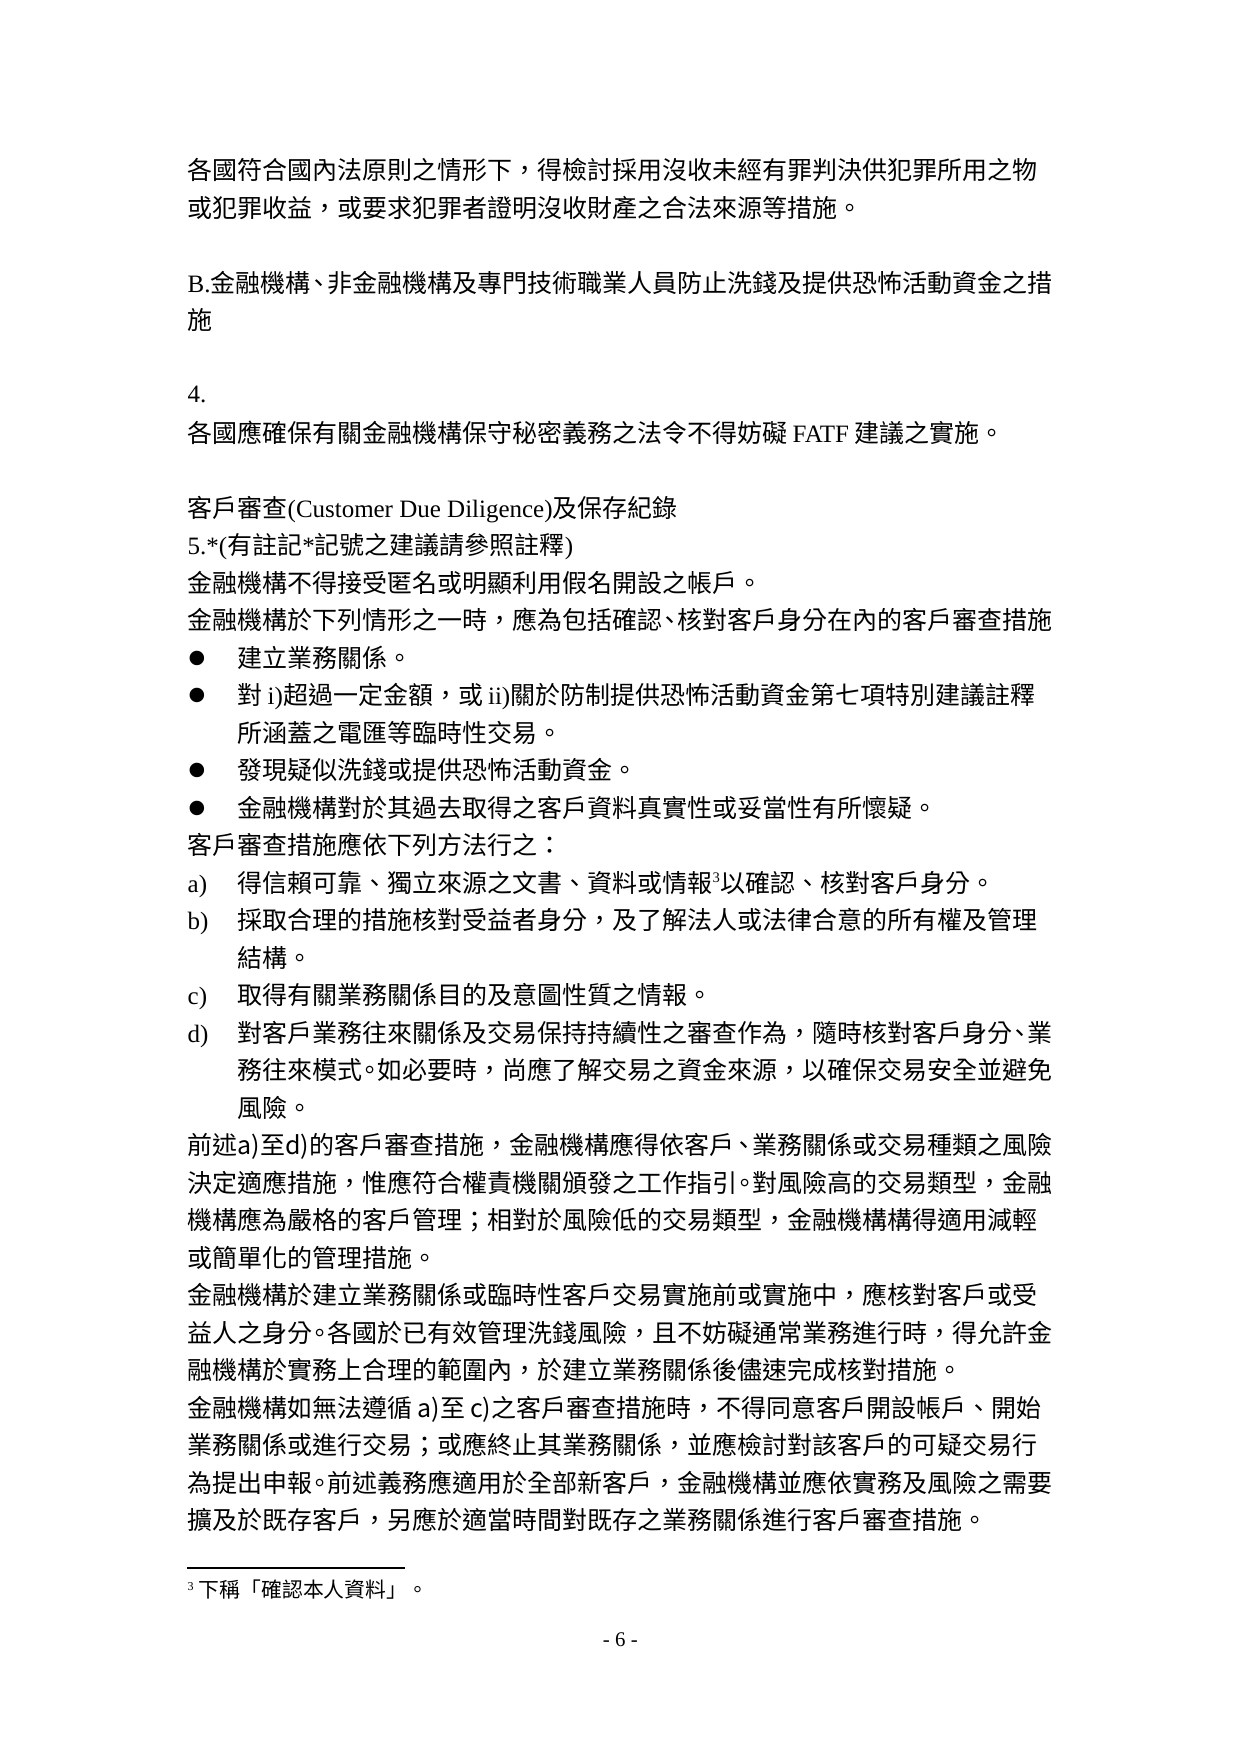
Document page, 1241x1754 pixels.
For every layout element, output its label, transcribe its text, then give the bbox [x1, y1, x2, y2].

list 對i)超過一定金額，或ii)關於防制提供恐怖活動資金第七項特別建議註釋所涵蓋之電匯等臨時性交易。 [187, 675, 1053, 750]
text a) 得信賴可靠、獨立來源之文書、資料或情報以確認、核對客戶身分。 [187, 862, 1053, 900]
text 5.*(有註記*記號之建議請參照註釋) [187, 525, 1053, 562]
text 各國符合國內法原則之情形下，得檢討採用沒收未經有罪判決供犯罪所用之物或犯罪收益，或要求犯罪者證明沒收財產之合法來源等措施。 [187, 150, 1053, 225]
text 金融機構如無法遵循a)至c)之客戶審查措施時，不得同意客戶開設帳戶、開始業務關係或進行交易；或應終止其業務關係，並應檢討對該客戶的可疑交易行為提出申報。前述義務應適用於全部新客戶，金融機構並應依實務及風險之需要擴及於既存客戶，另應於適當時間對既存之業務關係進行客戶審查措施。 [187, 1387, 1053, 1537]
list 建立業務關係。 [187, 637, 1053, 675]
text d) 對客戶業務往來關係及交易保持持續性之審查作為，隨時核對客戶身分、業務往來模式。如必要時，尚應了解交易之資金來源，以確保交易安全並避免風險。 [187, 1012, 1053, 1125]
text B.金融機構、非金融機構及專門技術職業人員防止洗錢及提供恐怖活動資金之措施 [187, 262, 1053, 337]
text 金融機構於建立業務關係或臨時性客戶交易實施前或實施中，應核對客戶或受益人之身分。各國於已有效管理洗錢風險，且不妨礙通常業務進行時，得允許金融機構於實務上合理的範圍內，於建立業務關係後儘速完成核對措施。 [187, 1275, 1053, 1387]
list 金融機構對於其過去取得之客戶資料真實性或妥當性有所懷疑。 [187, 787, 1053, 825]
text c) 取得有關業務關係目的及意圖性質之情報。 [187, 975, 1053, 1012]
text 客戶審查(Customer Due Diligence)及保存紀錄 [187, 487, 1053, 525]
text 金融機構不得接受匿名或明顯利用假名開設之帳戶。 [187, 562, 1053, 600]
text b) 採取合理的措施核對受益者身分，及了解法人或法律合意的所有權及管理結構。 [187, 900, 1053, 975]
text 客戶審查措施應依下列方法行之： [187, 825, 1053, 862]
text 下稱「確認本人資料」。 [187, 1574, 1053, 1604]
list 發現疑似洗錢或提供恐怖活動資金。 [187, 750, 1053, 787]
text 各國應確保有關金融機構保守秘密義務之法令不得妨礙FATF建議之實施。 [187, 412, 1053, 450]
text 前述a)至d)的客戶審查措施，金融機構應得依客戶、業務關係或交易種類之風險決定適應措施，惟應符合權責機關頒發之工作指引。對風險高的交易類型，金融機構應為嚴格的客戶管理；相對於風險低的交易類型，金融機構構得適用減輕或簡單化的管理措施。 [187, 1125, 1053, 1275]
text 4. [187, 375, 1053, 412]
text 金融機構於下列情形之一時，應為包括確認、核對客戶身分在內的客戶審查措施： [187, 600, 1053, 637]
